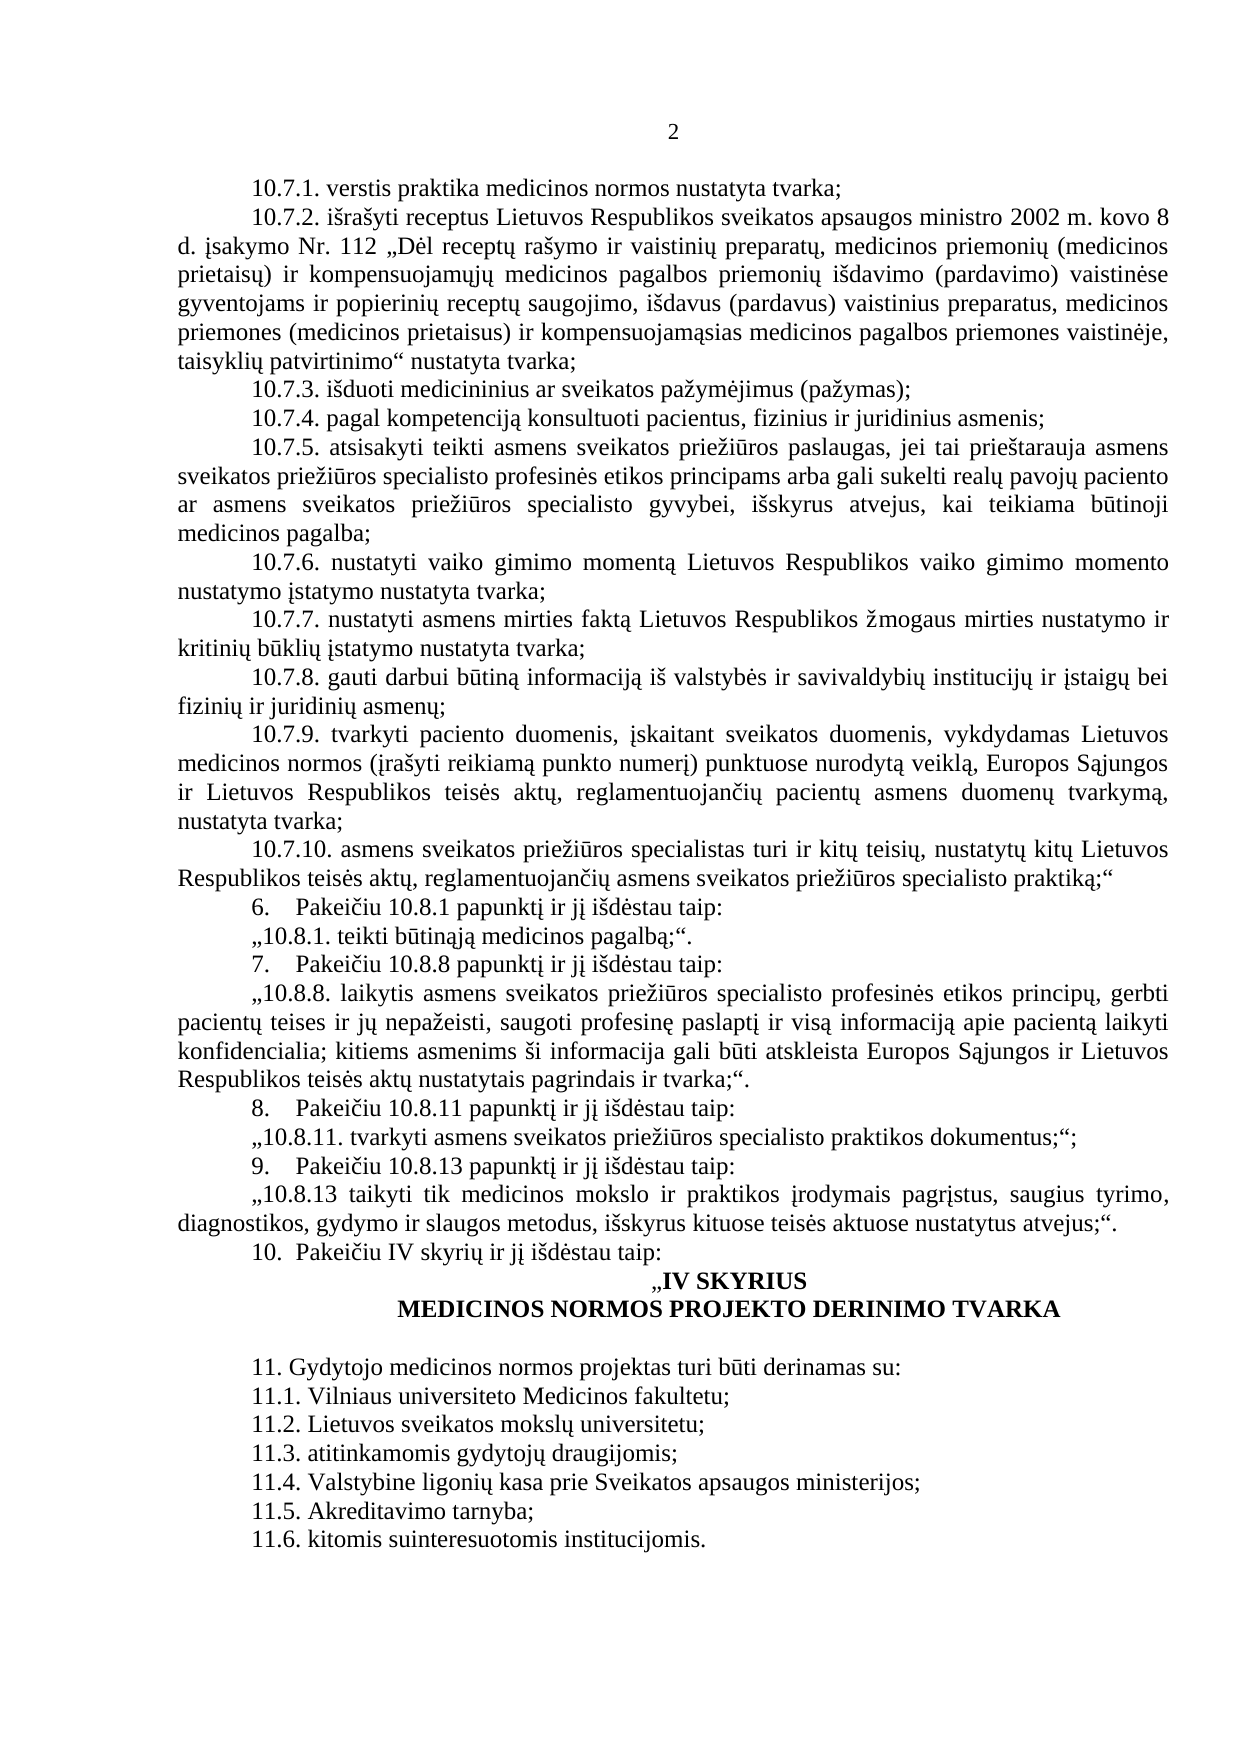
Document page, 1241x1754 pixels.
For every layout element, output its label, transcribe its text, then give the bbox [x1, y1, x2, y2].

text 10.7.2. išrašyti receptus Lietuvos Respublikos sveikatos apsaugos ministro 2002 m. kovo 8 d. įsakymo Nr. 112 „Dėl receptų rašymo ir vaistinių preparatų, medicinos priemonių (medicinos prietaisų) ir kompensuojamųjų medicinos pagalbos priemonių išdavimo (pardavimo) vaistinėse gyventojams ir popierinių receptų saugojimo, išdavus (pardavus) vaistinius preparatus, medicinos priemones (medicinos prietaisus) ir kompensuojamąsias medicinos pagalbos priemones vaistinėje, taisyklių patvirtinimo“ nustatyta tvarka; [177, 202, 1169, 374]
text „10.8.13 taikyti tik medicinos mokslo ir praktikos įrodymais pagrįstus, saugius tyrimo, diagnostikos, gydymo ir slaugos metodus, išskyrus kituose teisės aktuose nustatytus atvejus;“. [177, 1179, 1169, 1237]
text 10.7.5. atsisakyti teikti asmens sveikatos priežiūros paslaugas, jei tai prieštarauja asmens sveikatos priežiūros specialisto profesinės etikos principams arba gali sukelti realų pavojų paciento ar asmens sveikatos priežiūros specialisto gyvybei, išskyrus atvejus, kai teikiama būtinoji medicinos pagalba; [177, 432, 1169, 547]
text 10.7.3. išduoti medicininius ar sveikatos pažymėjimus (pažymas); [177, 374, 1169, 403]
text 9. Pakeičiu 10.8.13 papunktį ir jį išdėstau taip: [177, 1151, 1169, 1179]
text MEDICINOS NORMOS PROJEKTO DERINIMO TVARKA [288, 1294, 1169, 1323]
text 10.7.1. verstis praktika medicinos normos nustatyta tvarka; [177, 173, 1169, 202]
text 11.1. Vilniaus universiteto Medicinos fakultetu; [177, 1381, 1169, 1409]
text 10.7.8. gauti darbui būtiną informaciją iš valstybės ir savivaldybių institucijų ir įstaigų bei fizinių ir juridinių asmenų; [177, 662, 1169, 719]
text „10.8.1. teikti būtinąją medicinos pagalbą;“. [251, 921, 1169, 949]
text 10. Pakeičiu IV skyrių ir jį išdėstau taip: [177, 1237, 1169, 1266]
text 10.7.4. pagal kompetenciją konsultuoti pacientus, fizinius ir juridinius asmenis; [177, 403, 1169, 432]
text „IV SKYRIUS [288, 1266, 1169, 1294]
text 11.3. atitinkamomis gydytojų draugijomis; [177, 1438, 1169, 1467]
text 10.7.6. nustatyti vaiko gimimo momentą Lietuvos Respublikos vaiko gimimo momento nustatymo įstatymo nustatyta tvarka; [177, 547, 1169, 604]
text 11.5. Akreditavimo tarnyba; [177, 1496, 1169, 1524]
text 8. Pakeičiu 10.8.11 papunktį ir jį išdėstau taip: [177, 1093, 1169, 1122]
text 10.7.9. tvarkyti paciento duomenis, įskaitant sveikatos duomenis, vykdydamas Lietuvos medicinos normos (įrašyti reikiamą punkto numerį) punktuose nurodytą veiklą, Europos Sąjungos ir Lietuvos Respublikos teisės aktų, reglamentuojančių pacientų asmens duomenų tvarkymą, nustatyta tvarka; [177, 719, 1169, 834]
text 10.7.7. nustatyti asmens mirties faktą Lietuvos Respublikos žmogaus mirties nustatymo ir kritinių būklių įstatymo nustatyta tvarka; [177, 604, 1169, 662]
text 6. Pakeičiu 10.8.1 papunktį ir jį išdėstau taip: [177, 892, 1169, 921]
text 11. Gydytojo medicinos normos projektas turi būti derinamas su: [177, 1352, 1169, 1381]
text 11.6. kitomis suinteresuotomis institucijomis. [177, 1524, 1169, 1553]
text 7. Pakeičiu 10.8.8 papunktį ir jį išdėstau taip: [177, 949, 1169, 978]
text „10.8.11. tvarkyti asmens sveikatos priežiūros specialisto praktikos dokumentus;“; [177, 1122, 1169, 1151]
text 11.2. Lietuvos sveikatos mokslų universitetu; [177, 1409, 1169, 1438]
text 11.4. Valstybine ligonių kasa prie Sveikatos apsaugos ministerijos; [177, 1467, 1169, 1496]
text „10.8.8. laikytis asmens sveikatos priežiūros specialisto profesinės etikos principų, gerbti pacientų teises ir jų nepažeisti, saugoti profesinę paslaptį ir visą informaciją apie pacientą laikyti konfidencialia; kitiems asmenims ši informacija gali būti atskleista Europos Sąjungos ir Lietuvos Respublikos teisės aktų nustatytais pagrindais ir tvarka;“. [177, 978, 1169, 1093]
text 10.7.10. asmens sveikatos priežiūros specialistas turi ir kitų teisių, nustatytų kitų Lietuvos Respublikos teisės aktų, reglamentuojančių asmens sveikatos priežiūros specialisto praktiką;“ [177, 834, 1169, 892]
